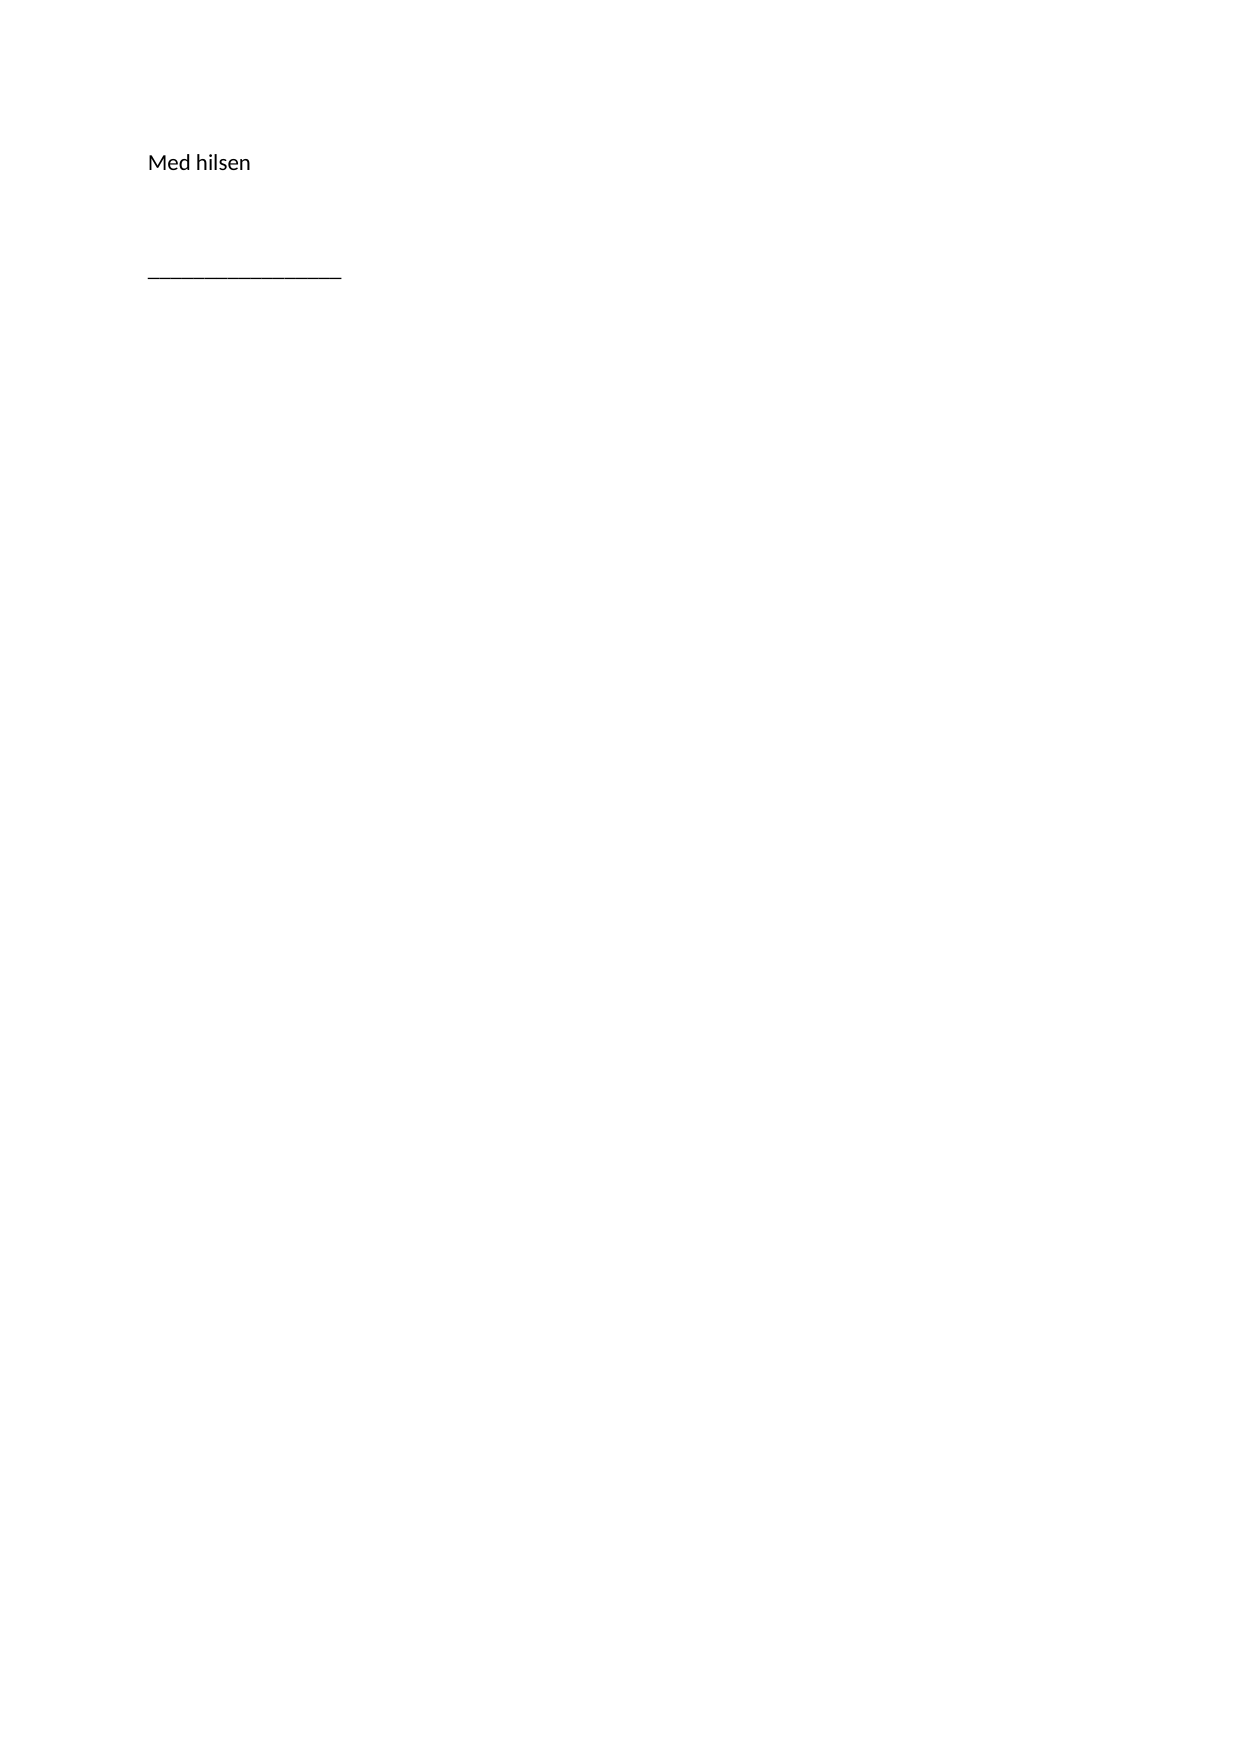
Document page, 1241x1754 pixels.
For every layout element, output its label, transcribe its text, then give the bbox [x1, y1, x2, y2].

text Med hilsen [148, 148, 1093, 176]
text _________________ [148, 254, 1093, 282]
